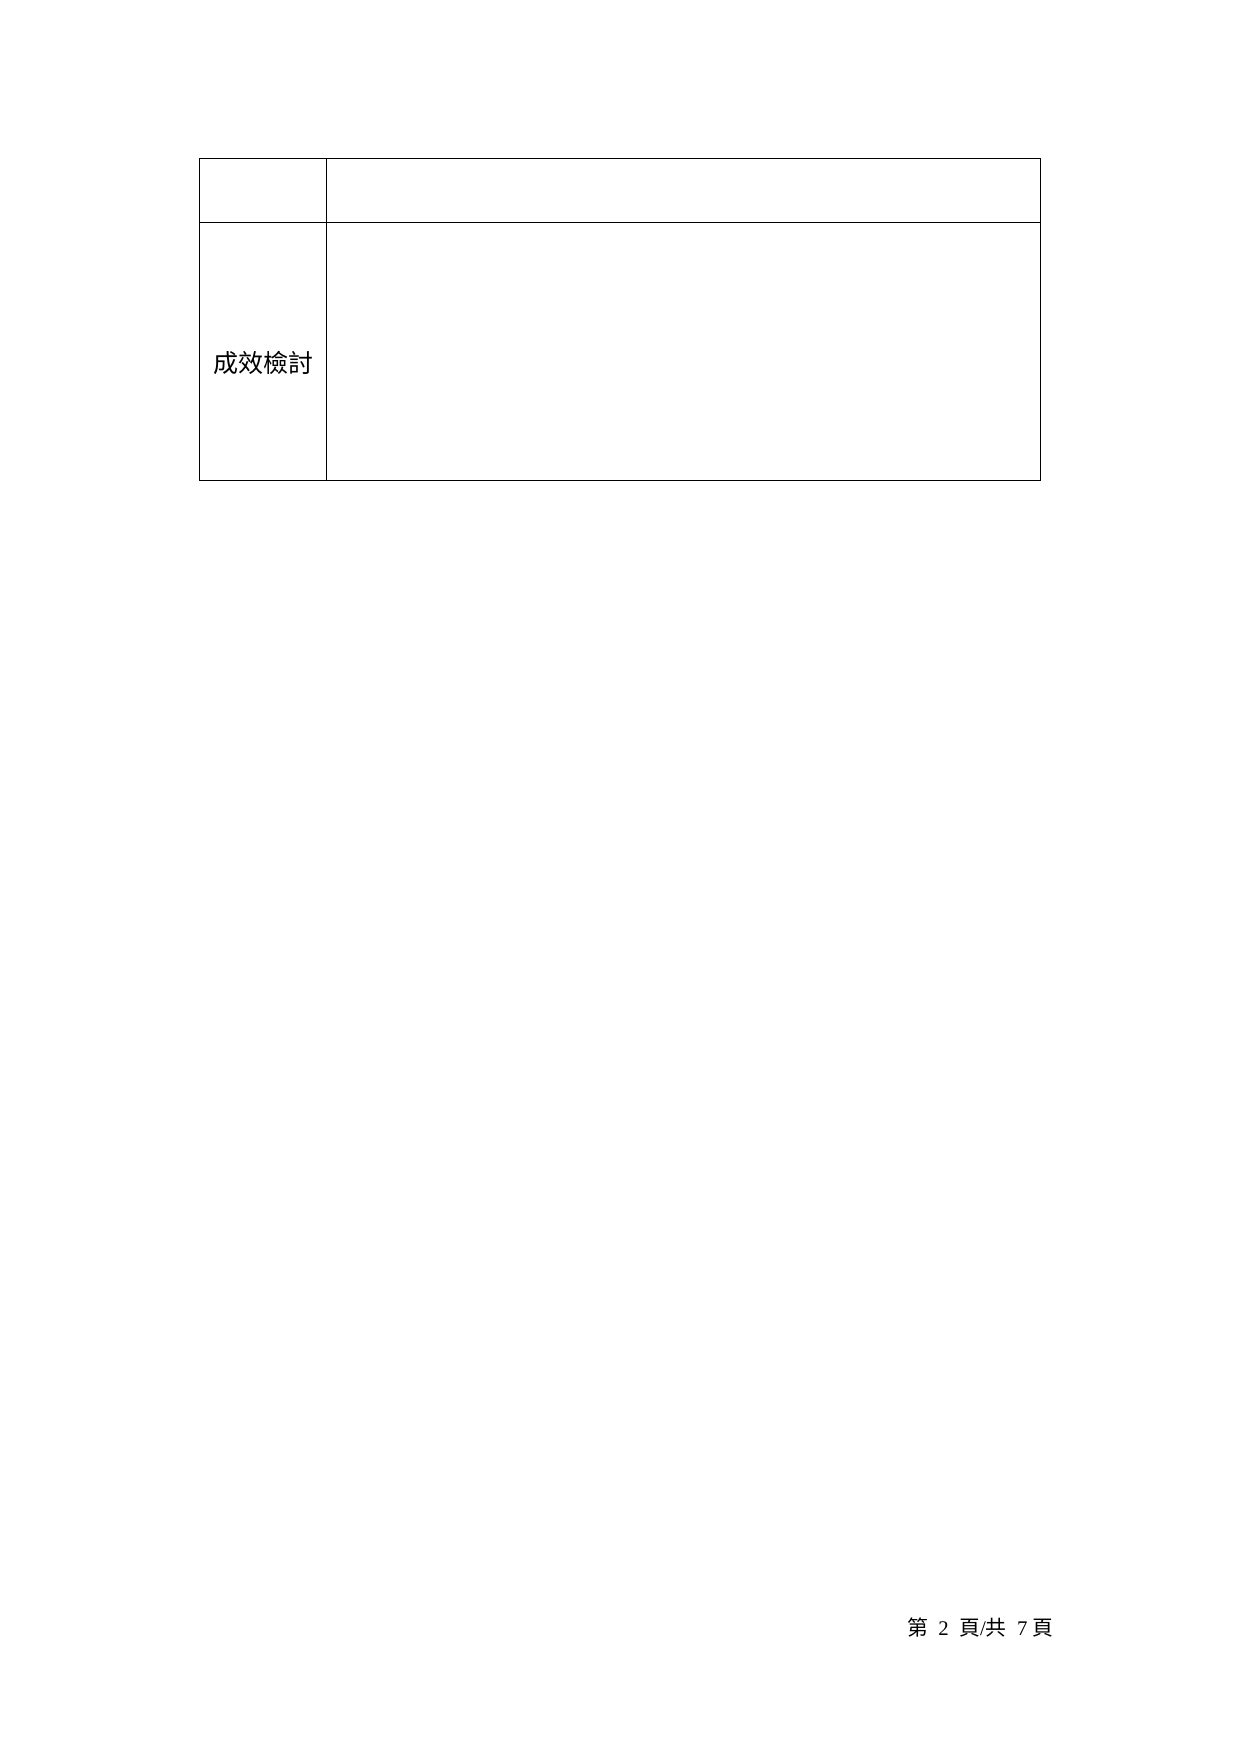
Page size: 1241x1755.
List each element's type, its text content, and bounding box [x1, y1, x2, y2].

table_cell [200, 159, 326, 222]
table_cell 成效檢討 [200, 223, 326, 480]
table_cell [327, 223, 1040, 480]
table_cell [327, 159, 1040, 222]
